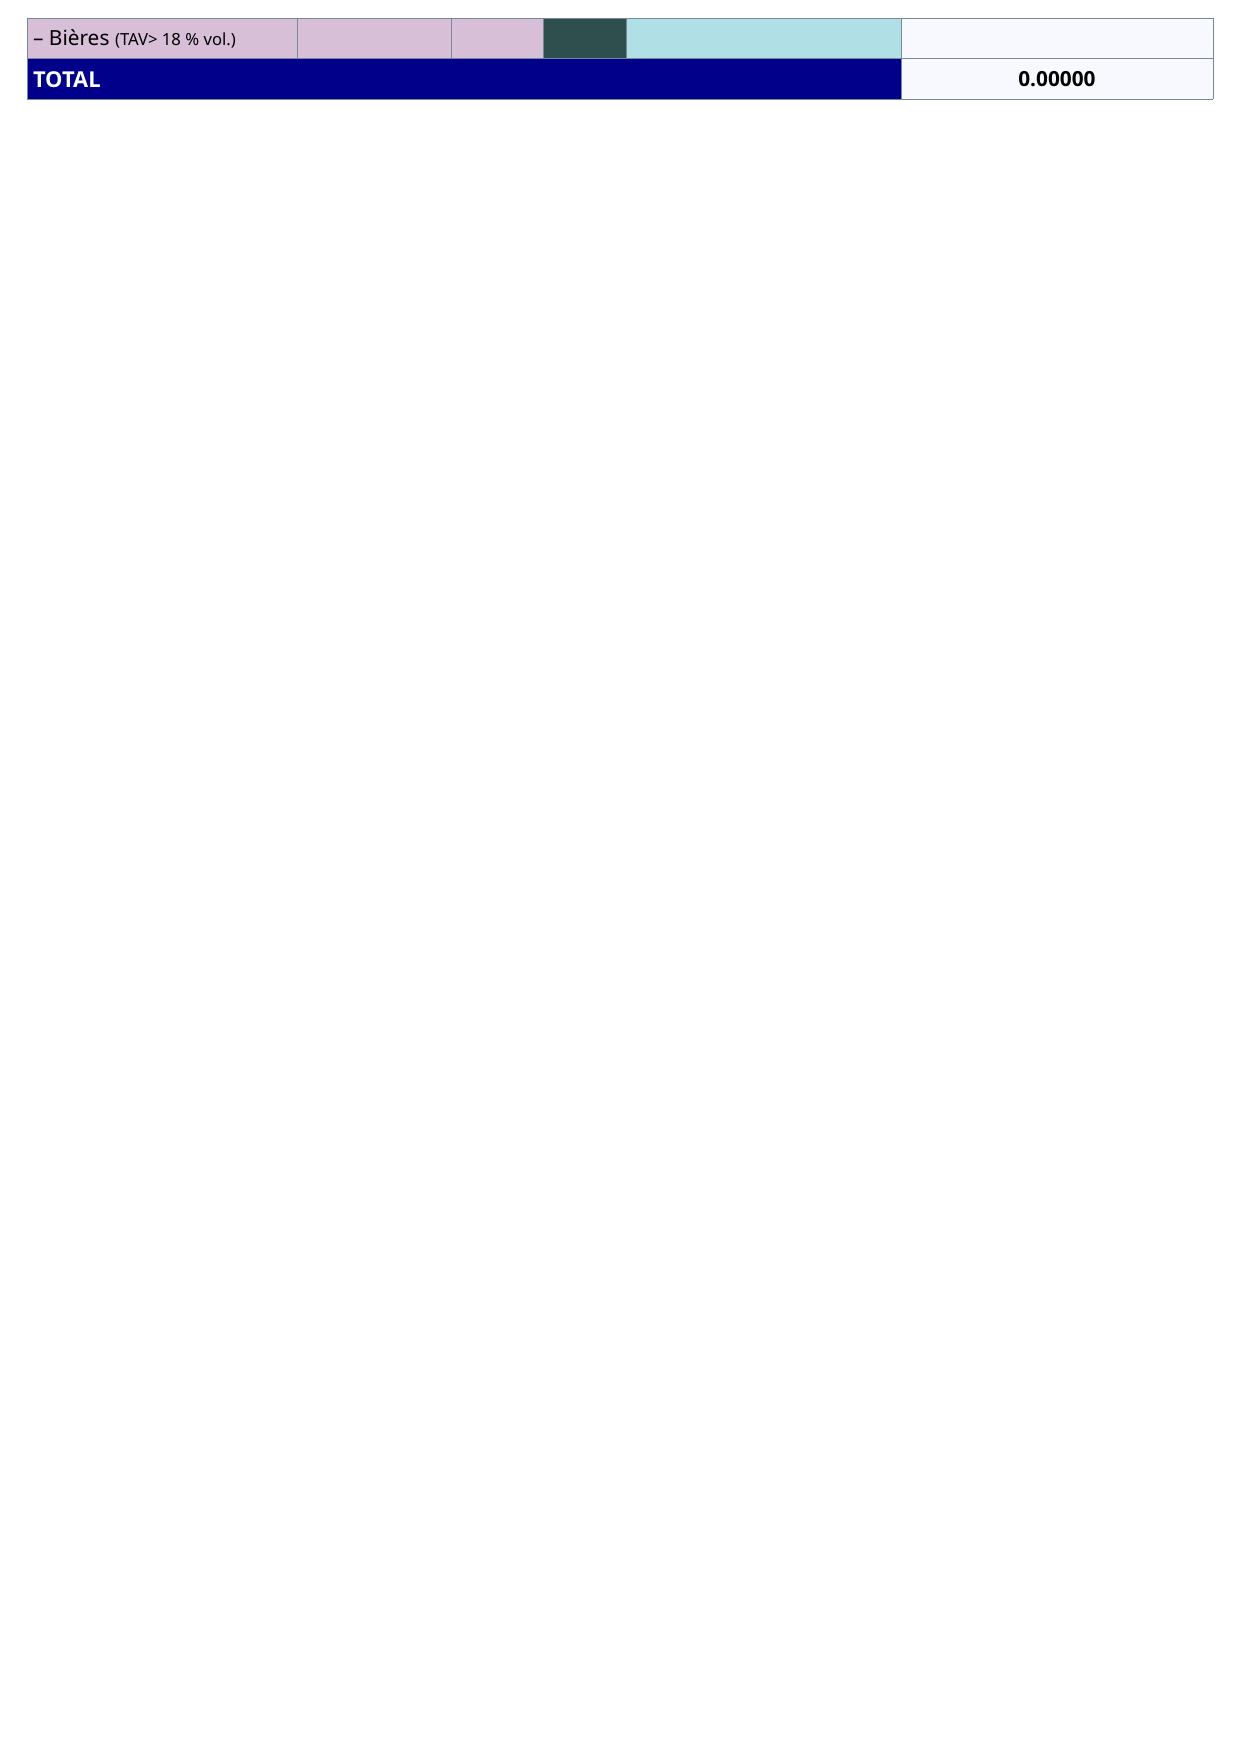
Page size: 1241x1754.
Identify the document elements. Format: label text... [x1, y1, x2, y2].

table_cell 51,49 [452, 19, 543, 58]
table_cell [627, 19, 901, 58]
table_cell [544, 19, 626, 58]
table_cell – Bières (TAV> 18 % vol.) [28, 19, 297, 58]
table_cell 0,00000 [902, 59, 1213, 99]
table_cell TOTAL [28, 59, 901, 99]
table_cell 0,00000 [902, 19, 1213, 58]
table_cell [298, 19, 451, 58]
